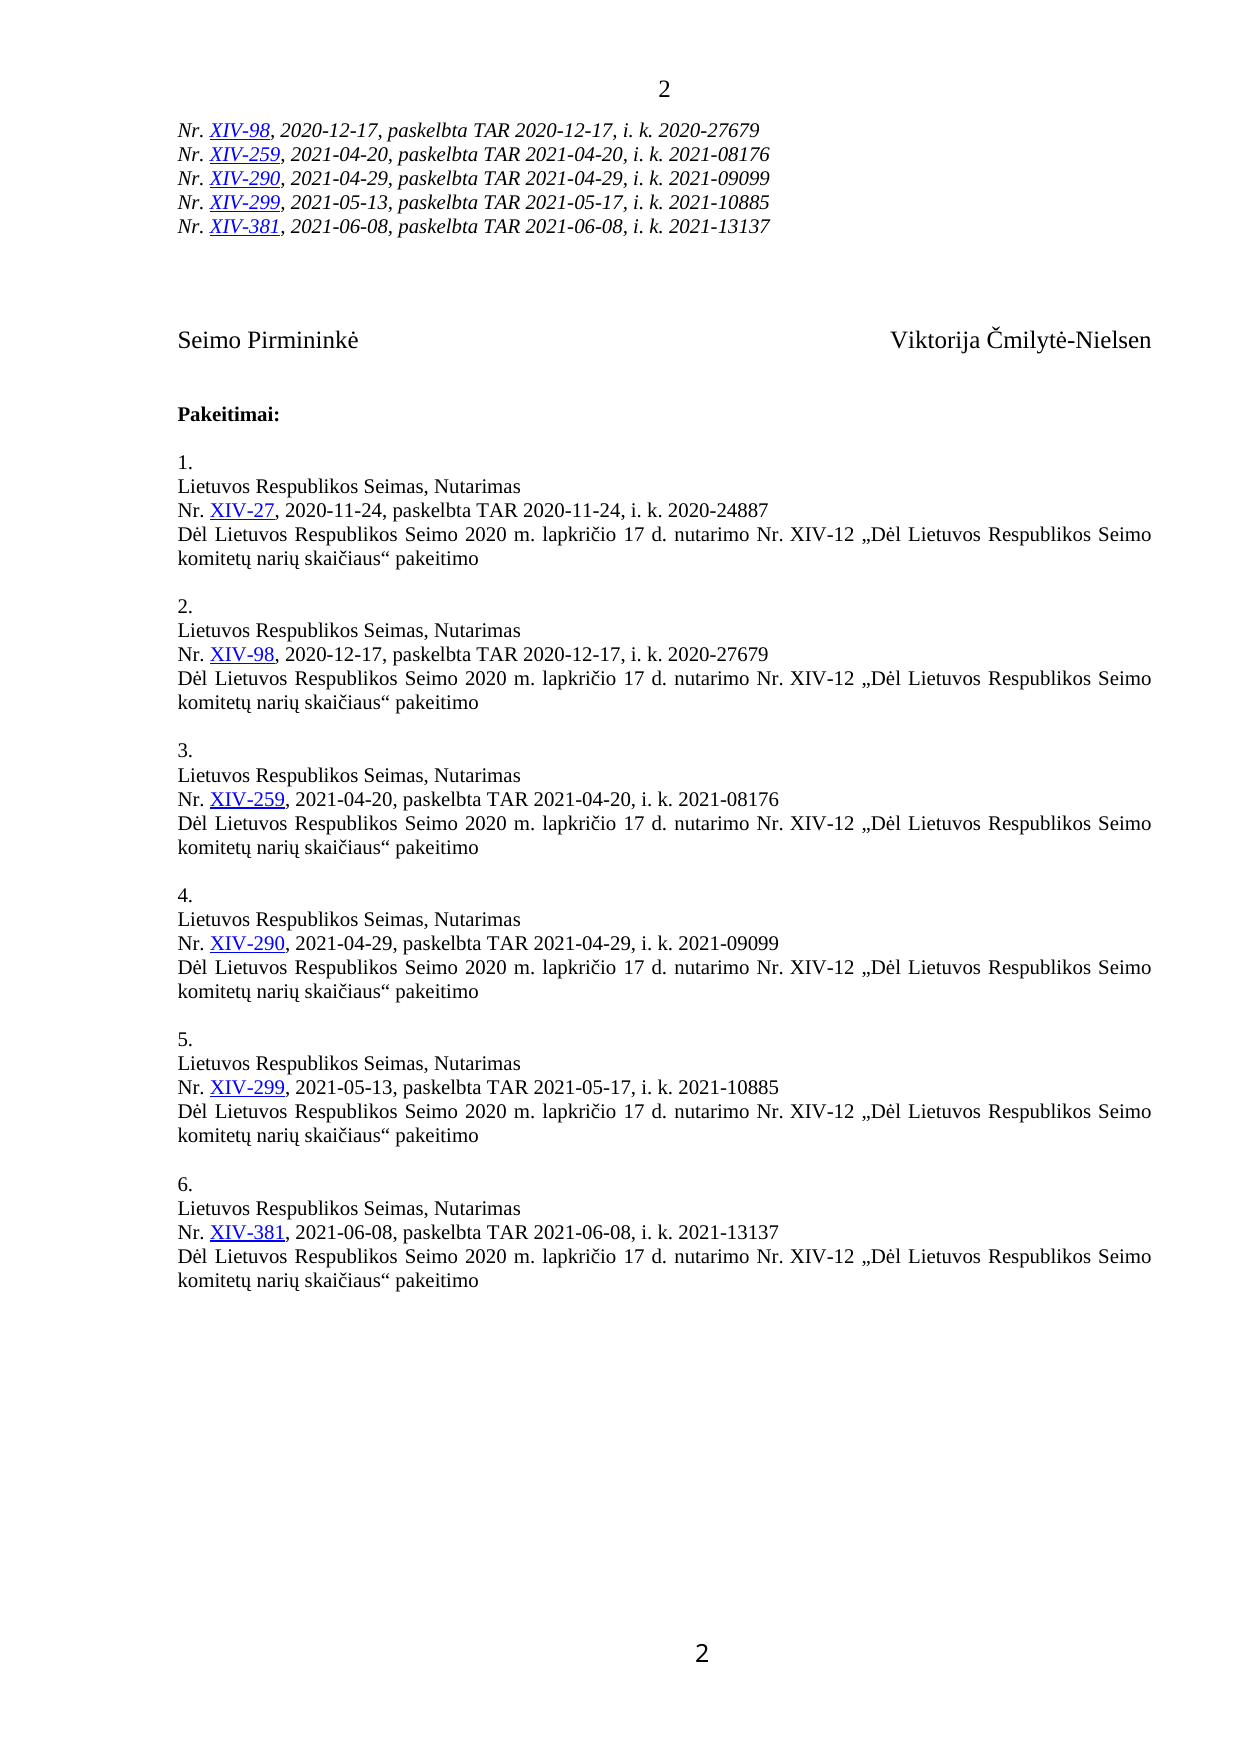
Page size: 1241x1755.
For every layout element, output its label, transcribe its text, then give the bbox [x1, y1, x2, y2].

text Lietuvos Respublikos Seimas, Nutarimas [177, 1196, 1152, 1220]
text Nr. XIV-259, 2021-04-20, paskelbta TAR 2021-04-20, i. k. 2021-08176 [177, 787, 1152, 811]
text Nr. XIV-27, 2020-11-24, paskelbta TAR 2020-11-24, i. k. 2020-24887 [177, 498, 1152, 522]
text Nr. XIV-299, 2021-05-13, paskelbta TAR 2021-05-17, i. k. 2021-10885 [177, 1075, 1152, 1099]
text Nr. XIV-98, 2020-12-17, paskelbta TAR 2020-12-17, i. k. 2020-27679 [177, 118, 1152, 142]
text Dėl Lietuvos Respublikos Seimo 2020 m. lapkričio 17 d. nutarimo Nr. XIV-12 „Dėl Lietuvos Respublikos Seimo komitetų narių skaičiaus“ pakeitimo [177, 811, 1152, 859]
text 4. [177, 883, 1152, 907]
text Nr. XIV-290, 2021-04-29, paskelbta TAR 2021-04-29, i. k. 2021-09099 [177, 931, 1152, 955]
text Lietuvos Respublikos Seimas, Nutarimas [177, 618, 1152, 642]
text Lietuvos Respublikos Seimas, Nutarimas [177, 762, 1152, 787]
text Nr. XIV-299, 2021-05-13, paskelbta TAR 2021-05-17, i. k. 2021-10885 [177, 190, 1152, 214]
text Nr. XIV-290, 2021-04-29, paskelbta TAR 2021-04-29, i. k. 2021-09099 [177, 166, 1152, 190]
text Lietuvos Respublikos Seimas, Nutarimas [177, 1051, 1152, 1075]
text Nr. XIV-98, 2020-12-17, paskelbta TAR 2020-12-17, i. k. 2020-27679 [177, 642, 1152, 666]
text Nr. XIV-259, 2021-04-20, paskelbta TAR 2021-04-20, i. k. 2021-08176 [177, 142, 1152, 166]
text 2. [177, 594, 1152, 618]
text Lietuvos Respublikos Seimas, Nutarimas [177, 474, 1152, 498]
text Dėl Lietuvos Respublikos Seimo 2020 m. lapkričio 17 d. nutarimo Nr. XIV-12 „Dėl Lietuvos Respublikos Seimo komitetų narių skaičiaus“ pakeitimo [177, 1099, 1152, 1147]
text Dėl Lietuvos Respublikos Seimo 2020 m. lapkričio 17 d. nutarimo Nr. XIV-12 „Dėl Lietuvos Respublikos Seimo komitetų narių skaičiaus“ pakeitimo [177, 1244, 1152, 1292]
text Dėl Lietuvos Respublikos Seimo 2020 m. lapkričio 17 d. nutarimo Nr. XIV-12 „Dėl Lietuvos Respublikos Seimo komitetų narių skaičiaus“ pakeitimo [177, 522, 1152, 570]
text Lietuvos Respublikos Seimas, Nutarimas [177, 907, 1152, 931]
text 3. [177, 738, 1152, 762]
text Dėl Lietuvos Respublikos Seimo 2020 m. lapkričio 17 d. nutarimo Nr. XIV-12 „Dėl Lietuvos Respublikos Seimo komitetų narių skaičiaus“ pakeitimo [177, 955, 1152, 1003]
text Seimo Pirmininkė Viktorija Čmilytė-Nielsen [177, 325, 1152, 353]
text 1. [177, 450, 1152, 474]
text Nr. XIV-381, 2021-06-08, paskelbta TAR 2021-06-08, i. k. 2021-13137 [177, 214, 1152, 238]
text 5. [177, 1027, 1152, 1051]
text 6. [177, 1172, 1152, 1196]
text Nr. XIV-381, 2021-06-08, paskelbta TAR 2021-06-08, i. k. 2021-13137 [177, 1220, 1152, 1244]
text Dėl Lietuvos Respublikos Seimo 2020 m. lapkričio 17 d. nutarimo Nr. XIV-12 „Dėl Lietuvos Respublikos Seimo komitetų narių skaičiaus“ pakeitimo [177, 666, 1152, 714]
text Pakeitimai: [177, 402, 1152, 426]
